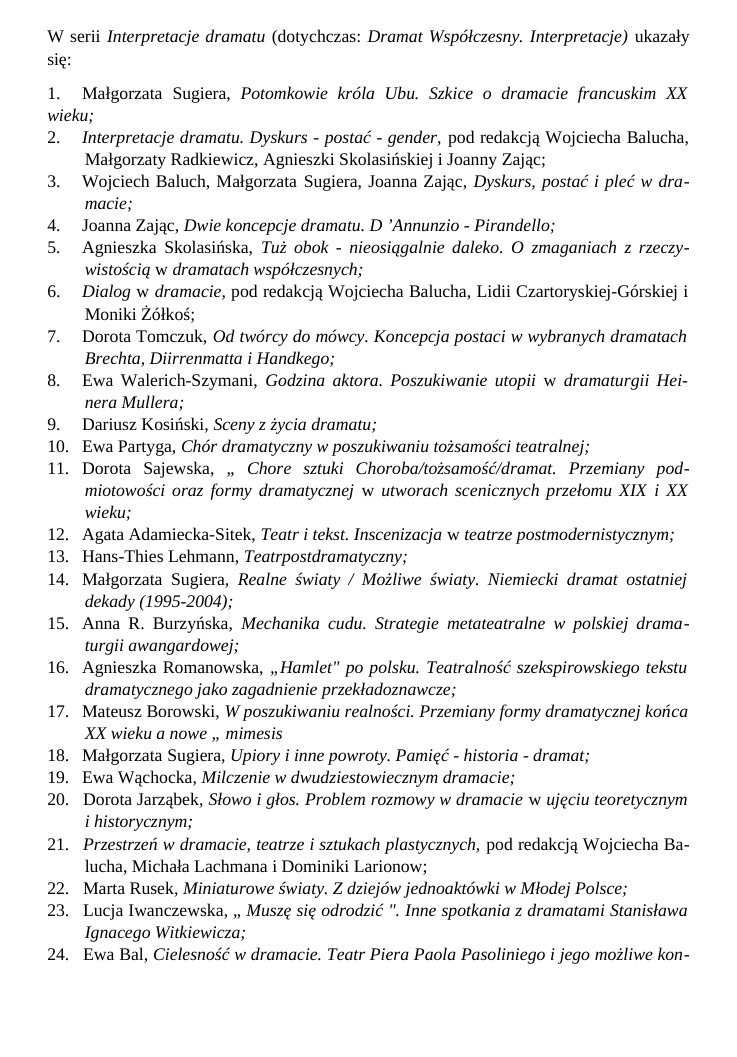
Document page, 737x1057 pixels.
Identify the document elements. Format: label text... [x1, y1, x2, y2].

list Wojciech Baluch, Małgorzata Sugiera, Joanna Zając, Dyskurs, postać i pleć w dra­macie; [47, 171, 689, 213]
list Interpretacje dramatu. Dyskurs - postać - gender, pod redakcją Wojciecha Balucha, Małgorzaty Radkiewicz, Agnieszki Skolasińskiej i Joanny Zając; [47, 127, 689, 169]
list Ewa Walerich-Szymani, Godzina aktora. Poszukiwanie utopii w dramaturgii Hei- nera Mullera; [47, 370, 689, 412]
list Agata Adamiecka-Sitek, Teatr i tekst. Inscenizacja w teatrze postmodernistycznym; [47, 524, 689, 544]
list Dorota Tomczuk, Od twórcy do mówcy. Koncepcja postaci w wybranych dramatach Brechta, Diirrenmatta i Handkego; [47, 326, 689, 368]
list Agnieszka Romanowska, „Hamlet" po polsku. Teatralność szekspirowskiego tekstu dramatycznego jako zagadnienie przekładoznawcze; [47, 657, 689, 699]
text W serii Interpretacje dramatu (dotychczas: Dramat Współczesny. Interpretacje) uka­zały się: [47, 26, 689, 69]
list Anna R. Burzyńska, Mechanika cudu. Strategie metateatralne w polskiej drama­turgii awangardowej; [47, 613, 689, 655]
list Ewa Partyga, Chór dramatyczny w poszukiwaniu tożsamości teatralnej; [47, 436, 689, 456]
list Marta Rusek, Miniaturowe światy. Z dziejów jednoaktówki w Młodej Polsce; [47, 878, 689, 898]
list Dorota Sajewska, „ Chore sztuki Choroba/tożsamość/dramat. Przemiany pod­miotowości oraz formy dramatycznej w utworach scenicznych przełomu XIX i XX wieku; [47, 458, 689, 522]
list Hans-Thies Lehmann, Teatrpostdramatyczny; [47, 546, 689, 567]
list Małgorzata Sugiera, Upiory i inne powroty. Pamięć - historia - dramat; [47, 745, 689, 765]
list Przestrzeń w dramacie, teatrze i sztukach plastycznych, pod redakcją Wojciecha Ba­lucha, Michała Lachmana i Dominiki Larionow; [47, 833, 689, 876]
list Dialog w dramacie, pod redakcją Wojciecha Balucha, Lidii Czartoryskiej-Górskiej i Moniki Żółkoś; [47, 281, 689, 324]
list Agnieszka Skolasińska, Tuż obok - nieosiągalnie daleko. O zmaganiach z rzeczy­wistością w dramatach współczesnych; [47, 237, 689, 279]
list Mateusz Borowski, W poszukiwaniu realności. Przemiany formy dramatycznej koń­ca XX wieku a nowe „ mimesis [47, 701, 689, 743]
list Joanna Zając, Dwie koncepcje dramatu. D ’Annunzio - Pirandello; [47, 215, 689, 235]
list Ewa Wąchocka, Milczenie w dwudziestowiecznym dramacie; [47, 767, 689, 787]
list Lucja Iwanczewska, „ Muszę się odrodzić ". Inne spotkania z dramatami Stanisława Ignacego Witkiewicza; [47, 900, 689, 942]
list Dorota Jarząbek, Słowo i głos. Problem rozmowy w dramacie w ujęciu teoretycznym i historycznym; [47, 789, 689, 832]
list Dariusz Kosiński, Sceny z życia dramatu; [47, 414, 689, 434]
list Małgorzata Sugiera, Realne światy / Możliwe światy. Niemiecki dramat ostatniej dekady (1995-2004); [47, 568, 689, 611]
list Małgorzata Sugiera, Potomkowie króla Ubu. Szkice o dramacie francuskim XX wieku; [47, 83, 689, 125]
list Ewa Bal, Cielesność w dramacie. Teatr Piera Paola Pasoliniego i jego możliwe kon­tynuacje; [47, 944, 689, 967]
